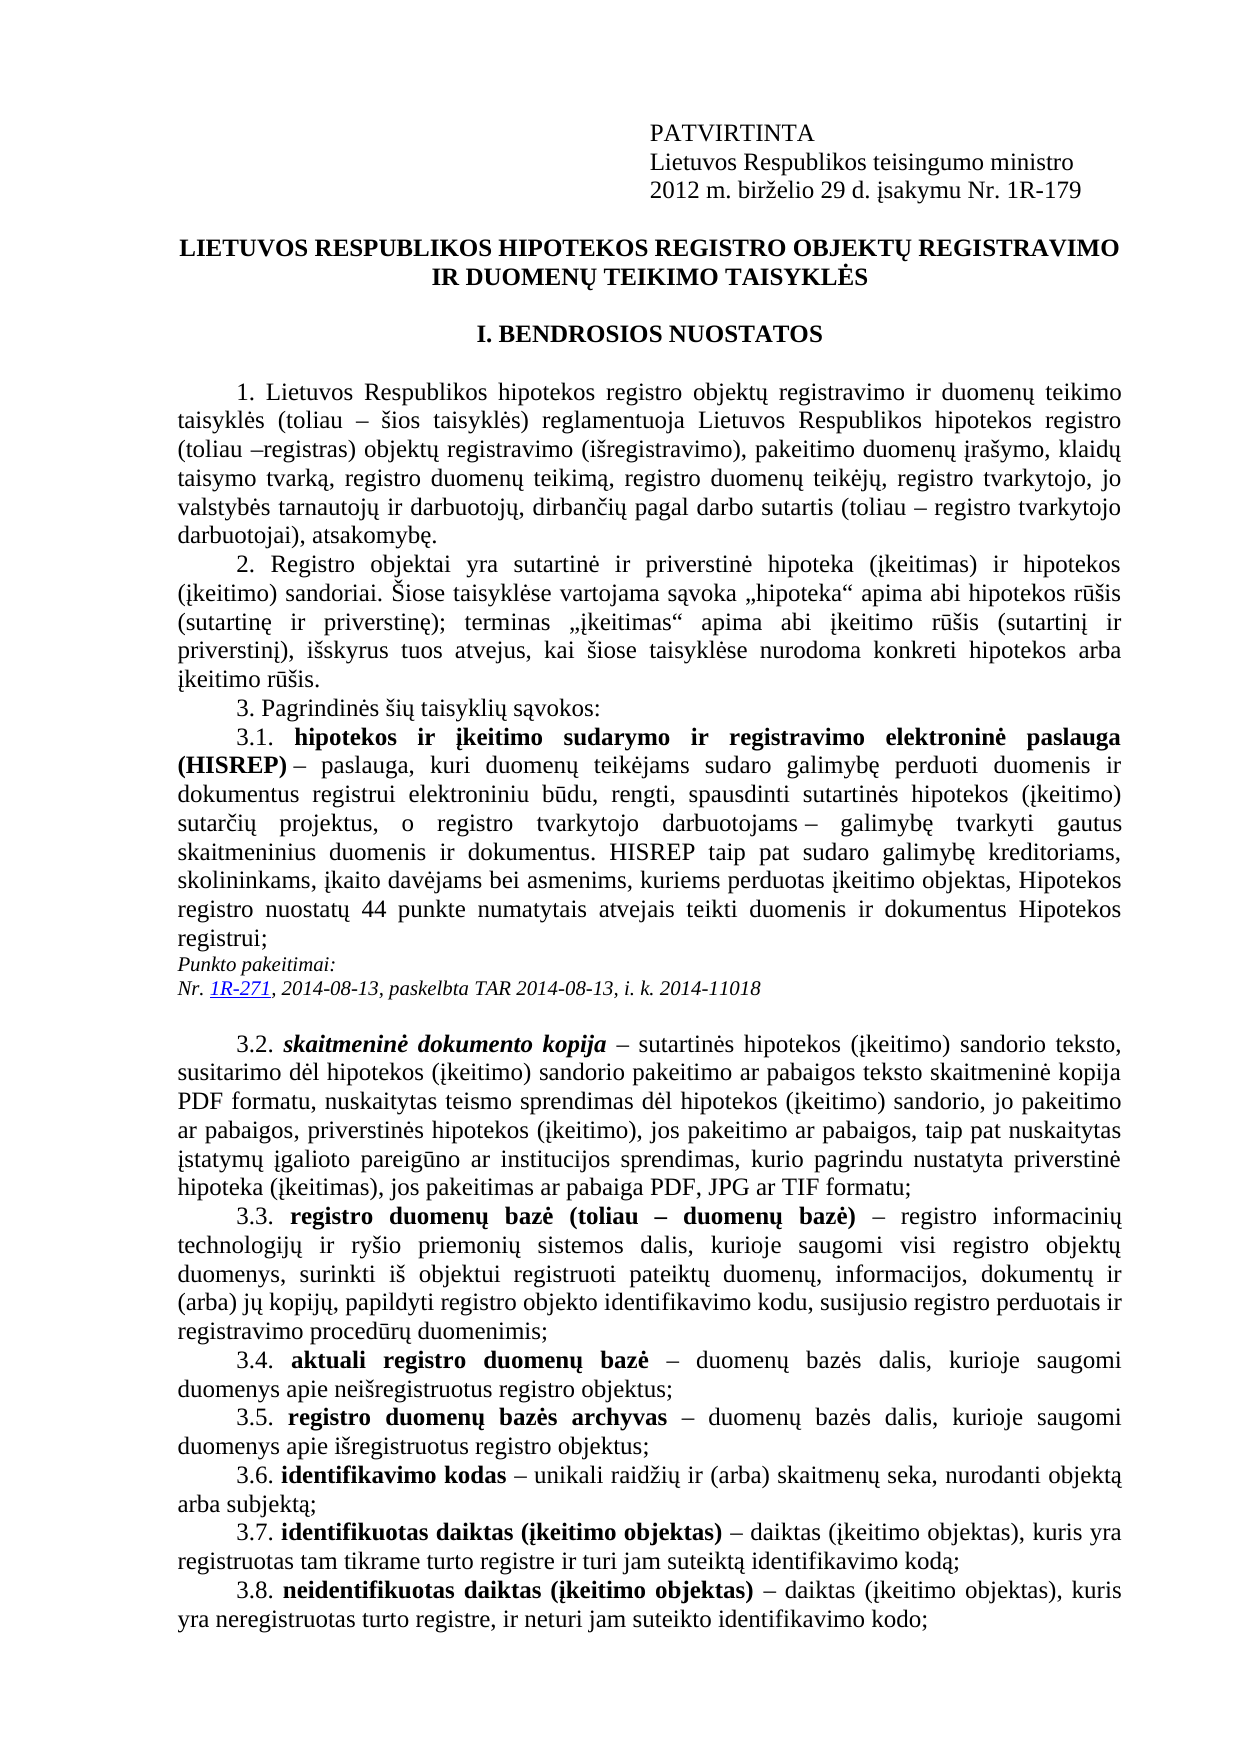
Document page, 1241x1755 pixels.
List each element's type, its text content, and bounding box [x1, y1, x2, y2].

text 3.5. registro duomenų bazės archyvas – duomenų bazės dalis, kurioje saugomi duomenys apie išregistruotus registro objektus; [177, 1402, 1122, 1460]
text Nr. 1R-271, 2014-08-13, paskelbta TAR 2014-08-13, i. k. 2014-11018 [177, 976, 1122, 1000]
text 3.3. registro duomenų bazė (toliau – duomenų bazė) – registro informacinių technologijų ir ryšio priemonių sistemos dalis, kurioje saugomi visi registro objektų duomenys, surinkti iš objektui registruoti pateiktų duomenų, informacijos, dokumentų ir (arba) jų kopijų, papildyti registro objekto identifikavimo kodu, susijusio registro perduotais ir registravimo procedūrų duomenimis; [177, 1201, 1122, 1345]
text 3.8. neidentifikuotas daiktas (įkeitimo objektas) – daiktas (įkeitimo objektas), kuris yra neregistruotas turto registre, ir neturi jam suteikto identifikavimo kodo; [177, 1575, 1122, 1632]
text 3.4. aktuali registro duomenų bazė – duomenų bazės dalis, kurioje saugomi duomenys apie neišregistruotus registro objektus; [177, 1345, 1122, 1402]
text 1. Lietuvos Respublikos hipotekos registro objektų registravimo ir duomenų teikimo taisyklės (toliau – šios taisyklės) reglamentuoja Lietuvos Respublikos hipotekos registro (toliau –registras) objektų registravimo (išregistravimo), pakeitimo duomenų įrašymo, klaidų taisymo tvarką, registro duomenų teikimą, registro duomenų teikėjų, registro tvarkytojo, jo valstybės tarnautojų ir darbuotojų, dirbančių pagal darbo sutartis (toliau – registro tvarkytojo darbuotojai), atsakomybę. [177, 377, 1122, 549]
text 3.2. skaitmeninė dokumento kopija – sutartinės hipotekos (įkeitimo) sandorio teksto, susitarimo dėl hipotekos (įkeitimo) sandorio pakeitimo ar pabaigos teksto skaitmeninė kopija PDF formatu, nuskaitytas teismo sprendimas dėl hipotekos (įkeitimo) sandorio, jo pakeitimo ar pabaigos, priverstinės hipotekos (įkeitimo), jos pakeitimo ar pabaigos, taip pat nuskaitytas įstatymų įgalioto pareigūno ar institucijos sprendimas, kurio pagrindu nustatyta priverstinė hipoteka (įkeitimas), jos pakeitimas ar pabaiga PDF, JPG ar TIF formatu; [177, 1029, 1122, 1201]
text 3.1. hipotekos ir įkeitimo sudarymo ir registravimo elektroninė paslauga (HISREP) – paslauga, kuri duomenų teikėjams sudaro galimybę perduoti duomenis ir dokumentus registrui elektroniniu būdu, rengti, spausdinti sutartinės hipotekos (įkeitimo) sutarčių projektus, o registro tvarkytojo darbuotojams – galimybę tvarkyti gautus skaitmeninius duomenis ir dokumentus. HISREP taip pat sudaro galimybę kreditoriams, skolininkams, įkaito davėjams bei asmenims, kuriems perduotas įkeitimo objektas, Hipotekos registro nuostatų 44 punkte numatytais atvejais teikti duomenis ir dokumentus Hipotekos registrui; [177, 722, 1122, 952]
text 3.6. identifikavimo kodas – unikali raidžių ir (arba) skaitmenų seka, nurodanti objektą arba subjektą; [177, 1460, 1122, 1517]
text I. BENDROSIOS NUOSTATOS [177, 319, 1122, 348]
text 3. Pagrindinės šių taisyklių sąvokos: [177, 693, 1122, 722]
text Lietuvos Respublikos teisingumo ministro [649, 147, 1122, 176]
text 3.7. identifikuotas daiktas (įkeitimo objektas) – daiktas (įkeitimo objektas), kuris yra registruotas tam tikrame turto registre ir turi jam suteiktą identifikavimo kodą; [177, 1517, 1122, 1575]
text LIETUVOS RESPUBLIKOS HIPOTEKOS REGISTRO OBJEKTŲ REGISTRAVIMO IR DUOMENŲ TEIKIMO TAISYKLĖS [177, 233, 1122, 291]
text 2012 m. birželio 29 d. įsakymu Nr. 1R-179 [649, 176, 1122, 204]
text Punkto pakeitimai: [177, 952, 1122, 976]
text PATVIRTINTA [649, 118, 1122, 147]
text 2. Registro objektai yra sutartinė ir priverstinė hipoteka (įkeitimas) ir hipotekos (įkeitimo) sandoriai. Šiose taisyklėse vartojama sąvoka „hipoteka“ apima abi hipotekos rūšis (sutartinę ir priverstinę); terminas „įkeitimas“ apima abi įkeitimo rūšis (sutartinį ir priverstinį), išskyrus tuos atvejus, kai šiose taisyklėse nurodoma konkreti hipotekos arba įkeitimo rūšis. [177, 549, 1122, 693]
